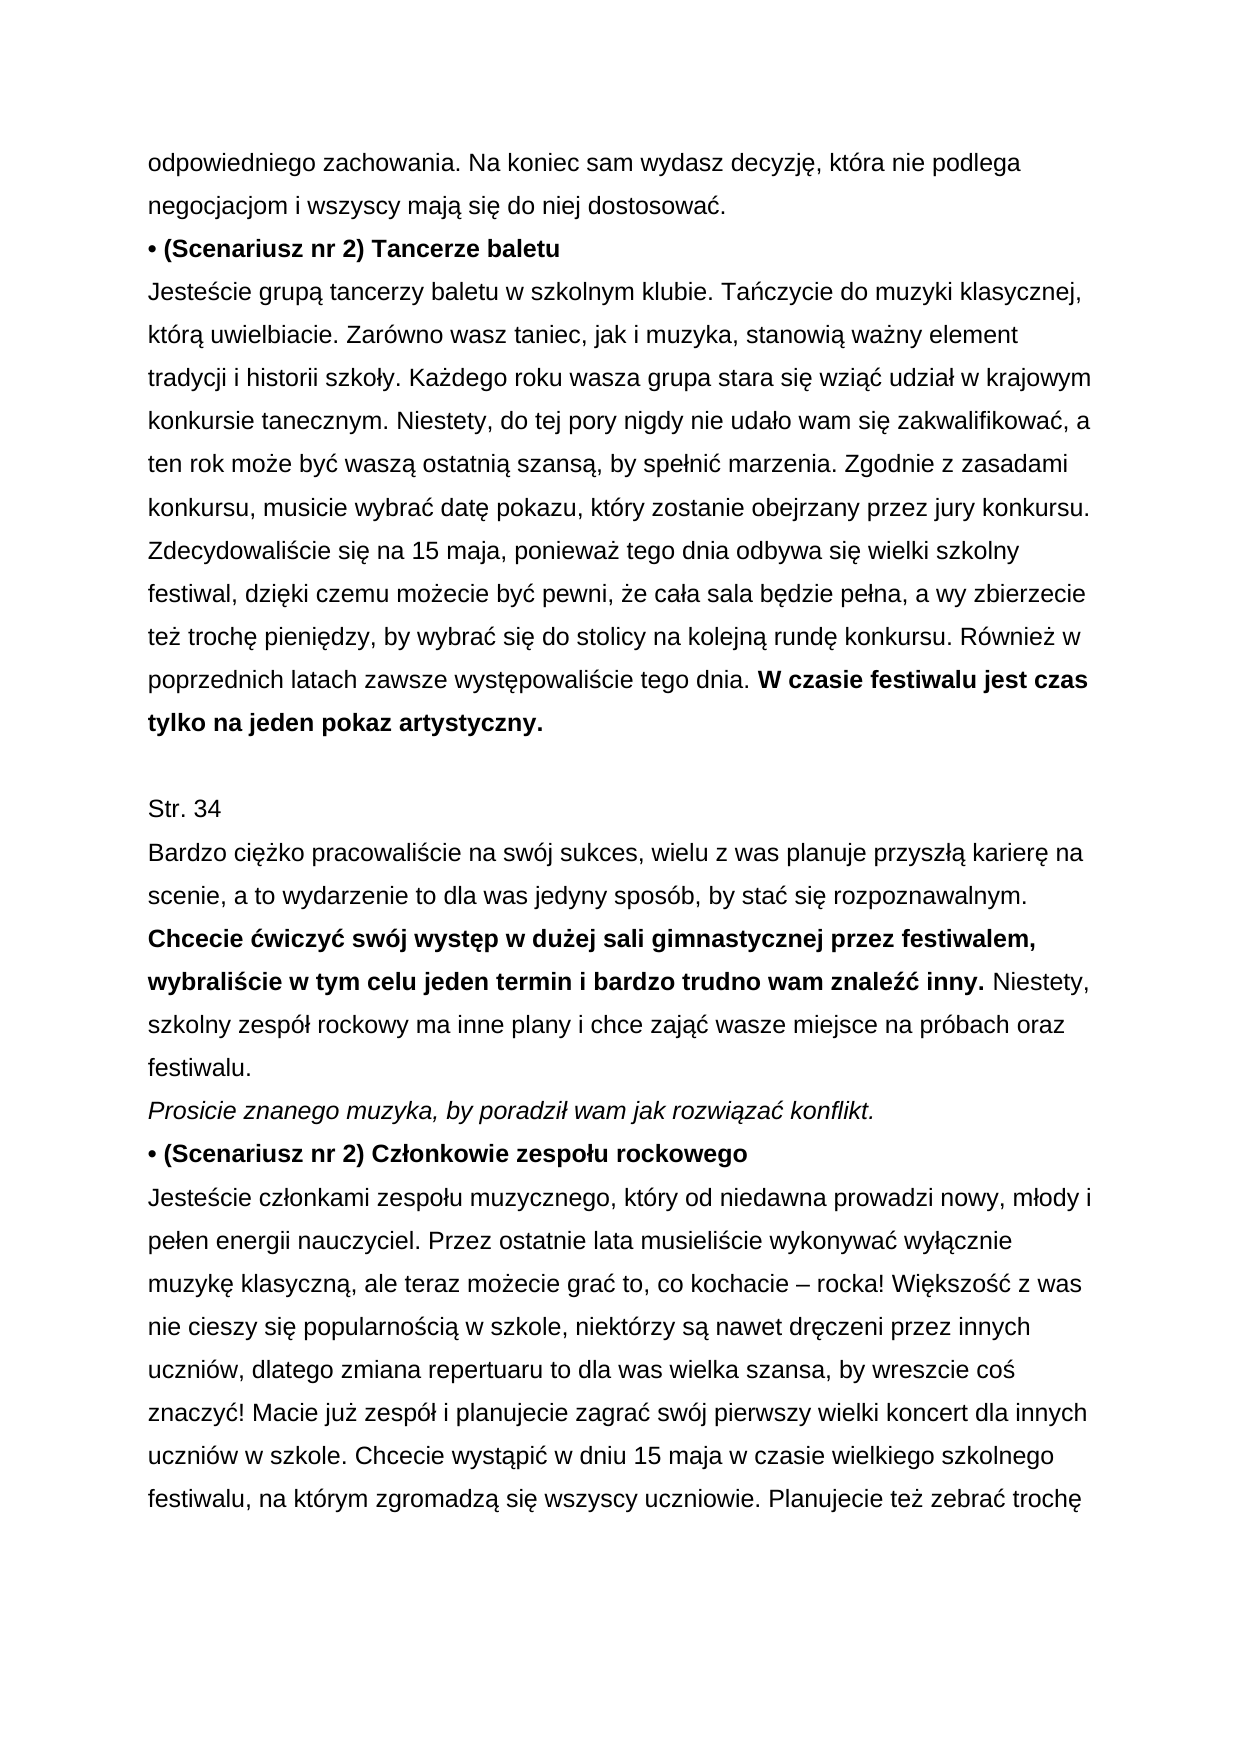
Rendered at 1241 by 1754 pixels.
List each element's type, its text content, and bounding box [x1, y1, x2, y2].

text Prosicie znanego muzyka, by poradził wam jak rozwiązać konflikt. [148, 1096, 1093, 1125]
text Jesteście grupą tancerzy baletu w szkolnym klubie. Tańczycie do muzyki klasycznej, którą uwielbiacie. Zarówno wasz taniec, jak i muzyka, stanowią ważny element tradycji i historii szkoły. Każdego roku wasza grupa stara się wziąć udział w krajowym konkursie tanecznym. Niestety, do tej pory nigdy nie udało wam się zakwalifikować, a ten rok może być waszą ostatnią szansą, by spełnić marzenia. Zgodnie z zasadami konkursu, musicie wybrać datę pokazu, który zostanie obejrzany przez jury konkursu. Zdecydowaliście się na 15 maja, ponieważ tego dnia odbywa się wielki szkolny festiwal, dzięki czemu możecie być pewni, że cała sala będzie pełna, a wy zbierzecie też trochę pieniędzy, by wybrać się do stolicy na kolejną rundę konkursu. Również w poprzednich latach zawsze występowaliście tego dnia. W czasie festiwalu jest czas tylko na jeden pokaz artystyczny. [148, 277, 1093, 737]
text • (Scenariusz nr 2) Tancerze baletu [148, 234, 1093, 263]
text Bardzo ciężko pracowaliście na swój sukces, wielu z was planuje przyszłą karierę na scenie, a to wydarzenie to dla was jedyny sposób, by stać się rozpoznawalnym. Chcecie ćwiczyć swój występ w dużej sali gimnastycznej przez festiwalem, wybraliście w tym celu jeden termin i bardzo trudno wam znaleźć inny. Niestety, szkolny zespół rockowy ma inne plany i chce zająć wasze miejsce na próbach oraz festiwalu. [148, 838, 1093, 1082]
text Str. 34 [148, 794, 1093, 823]
text • (Scenariusz nr 2) Członkowie zespołu rockowego [148, 1139, 1093, 1168]
text Jesteście członkami zespołu muzycznego, który od niedawna prowadzi nowy, młody i pełen energii nauczyciel. Przez ostatnie lata musieliście wykonywać wyłącznie muzykę klasyczną, ale teraz możecie grać to, co kochacie – rocka! Większość z was nie cieszy się popularnością w szkole, niektórzy są nawet dręczeni przez innych uczniów, dlatego zmiana repertuaru to dla was wielka szansa, by wreszcie coś znaczyć! Macie już zespół i planujecie zagrać swój pierwszy wielki koncert dla innych uczniów w szkole. Chcecie wystąpić w dniu 15 maja w czasie wielkiego szkolnego festiwalu, na którym zgromadzą się wszyscy uczniowie. Planujecie też zebrać trochę [148, 1183, 1093, 1513]
text odpowiedniego zachowania. Na koniec sam wydasz decyzję, która nie podlega negocjacjom i wszyscy mają się do niej dostosować. [148, 148, 1093, 219]
